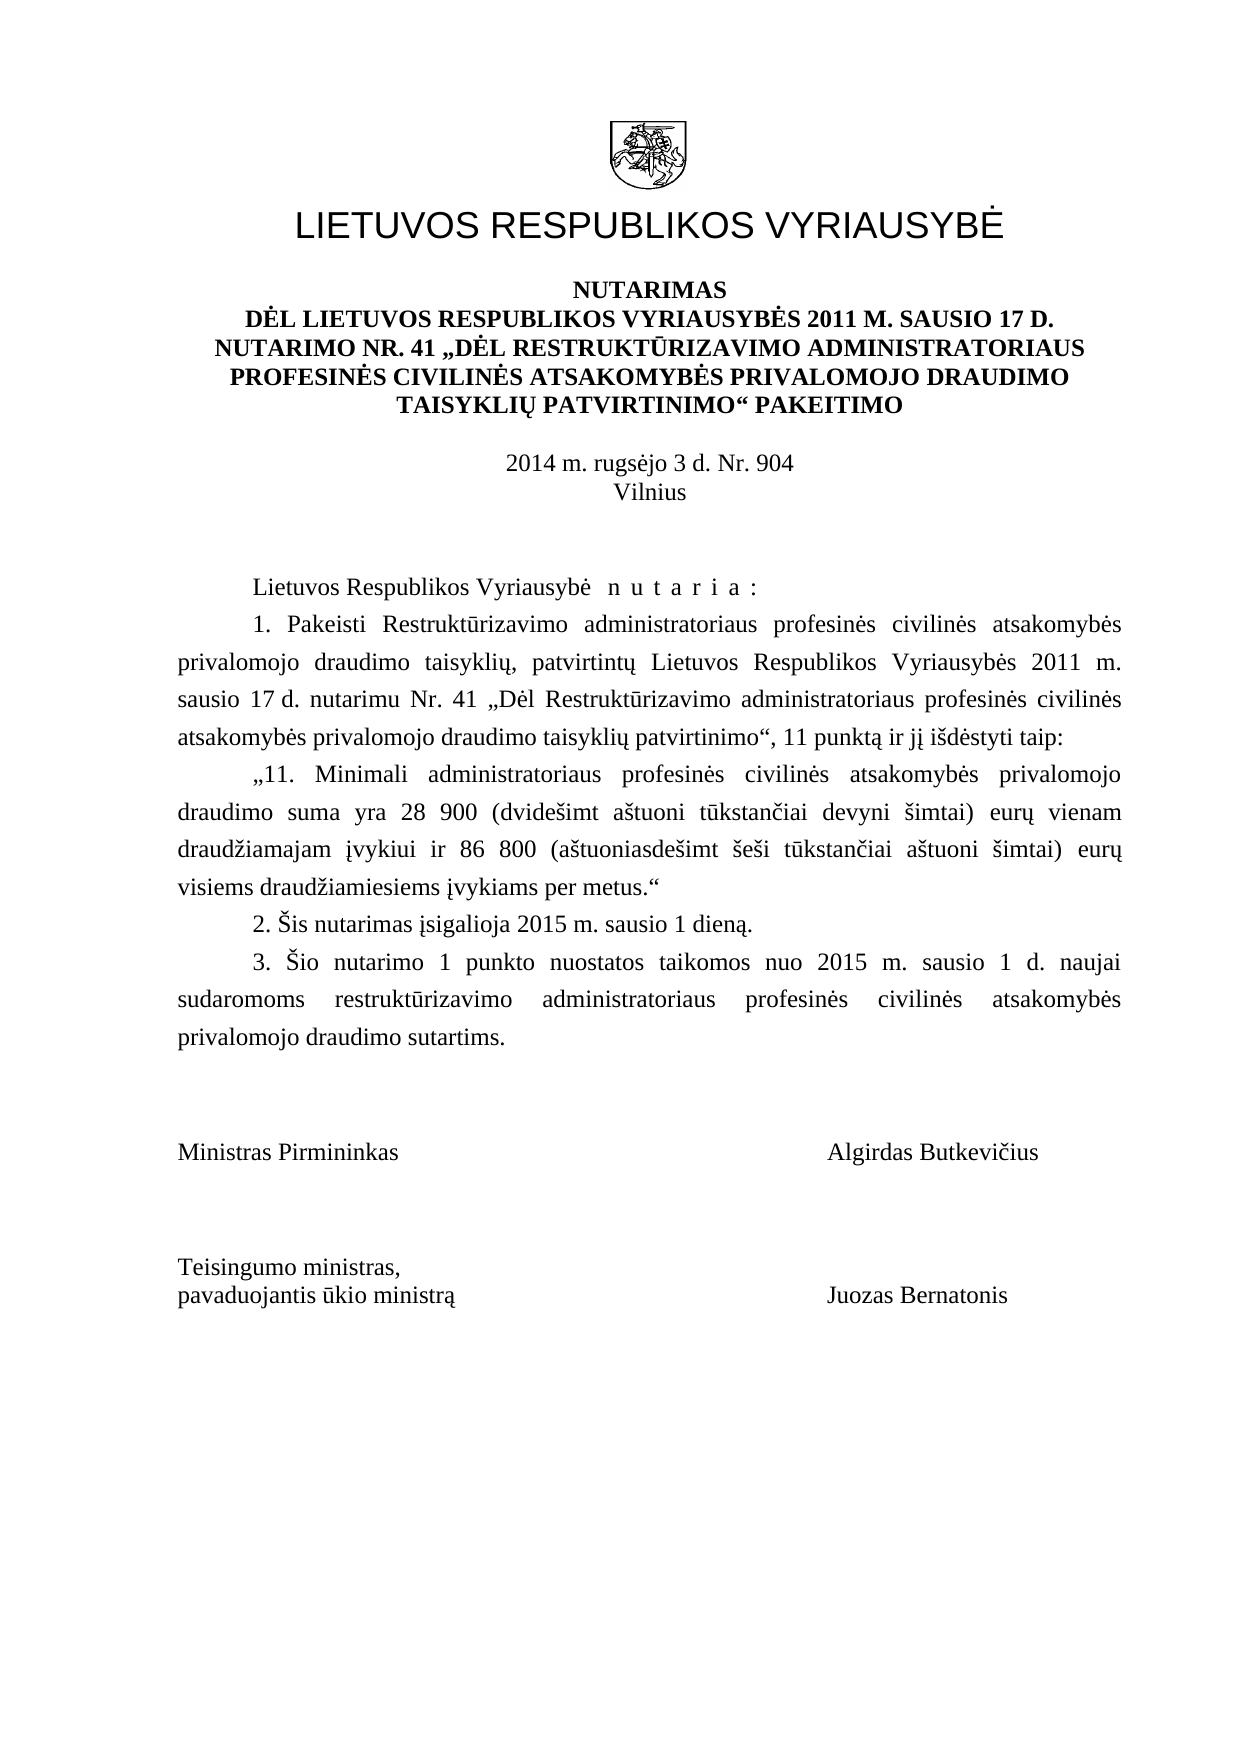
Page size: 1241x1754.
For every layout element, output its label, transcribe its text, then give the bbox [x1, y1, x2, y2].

text Teisingumo ministras, [177, 1252, 1122, 1280]
text Lietuvos Respublikos Vyriausybė [177, 203, 1122, 247]
text 2014 m. rugsėjo 3 d. Nr. 904 Vilnius [177, 448, 1122, 505]
text Ministras Pirmininkas Algirdas Butkevičius [177, 1137, 1122, 1165]
text pavaduojantis ūkio ministrą Juozas Bernatonis [177, 1280, 1122, 1309]
text 2. Šis nutarimas įsigalioja 2015 m. sausio 1 dieną. [177, 900, 1122, 938]
text 3. Šio nutarimo 1 punkto nuostatos taikomos nuo 2015 m. sausio 1 d. naujai sudaromoms restruktūrizavimo administratoriaus profesinės civilinės atsakomybės privalomojo draudimo sutartims. [177, 938, 1122, 1050]
text nutarimas [177, 275, 1122, 304]
text 1. Pakeisti Restruktūrizavimo administratoriaus profesinės civilinės atsakomybės privalomojo draudimo taisyklių, patvirtintų Lietuvos Respublikos Vyriausybės 2011 m. sausio 17 d. nutarimu Nr. 41 „Dėl Restruktūrizavimo administratoriaus profesinės civilinės atsakomybės privalomojo draudimo taisyklių patvirtinimo“, 11 punktą ir jį išdėstyti taip: [177, 600, 1122, 750]
text „11. Minimali administratoriaus profesinės civilinės atsakomybės privalomojo draudimo suma yra 28 900 (dvidešimt aštuoni tūkstančiai devyni šimtai) eurų vienam draudžiamajam įvykiui ir 86 800 (aštuoniasdešimt šeši tūkstančiai aštuoni šimtai) eurų visiems draudžiamiesiems įvykiams per metus.“ [177, 750, 1122, 900]
text Dėl LIETUVOS RESPUBLIKOS VYRIAUSYBĖS 2011 M. sausio 17 D. NUTARIMO nR. 41 „DĖL RESTRUKTŪRIZAVIMO ADMINISTRATORIAUS PROFESINĖS CIVILINĖS ATSAKOMYBĖS PRIVALOMOJO DRAUDIMO TAISYKLIŲ PATVIRTINIMO“ PAKEITIMO [177, 304, 1122, 419]
text Lietuvos Respublikos Vyriausybė nutaria: [177, 563, 1122, 600]
